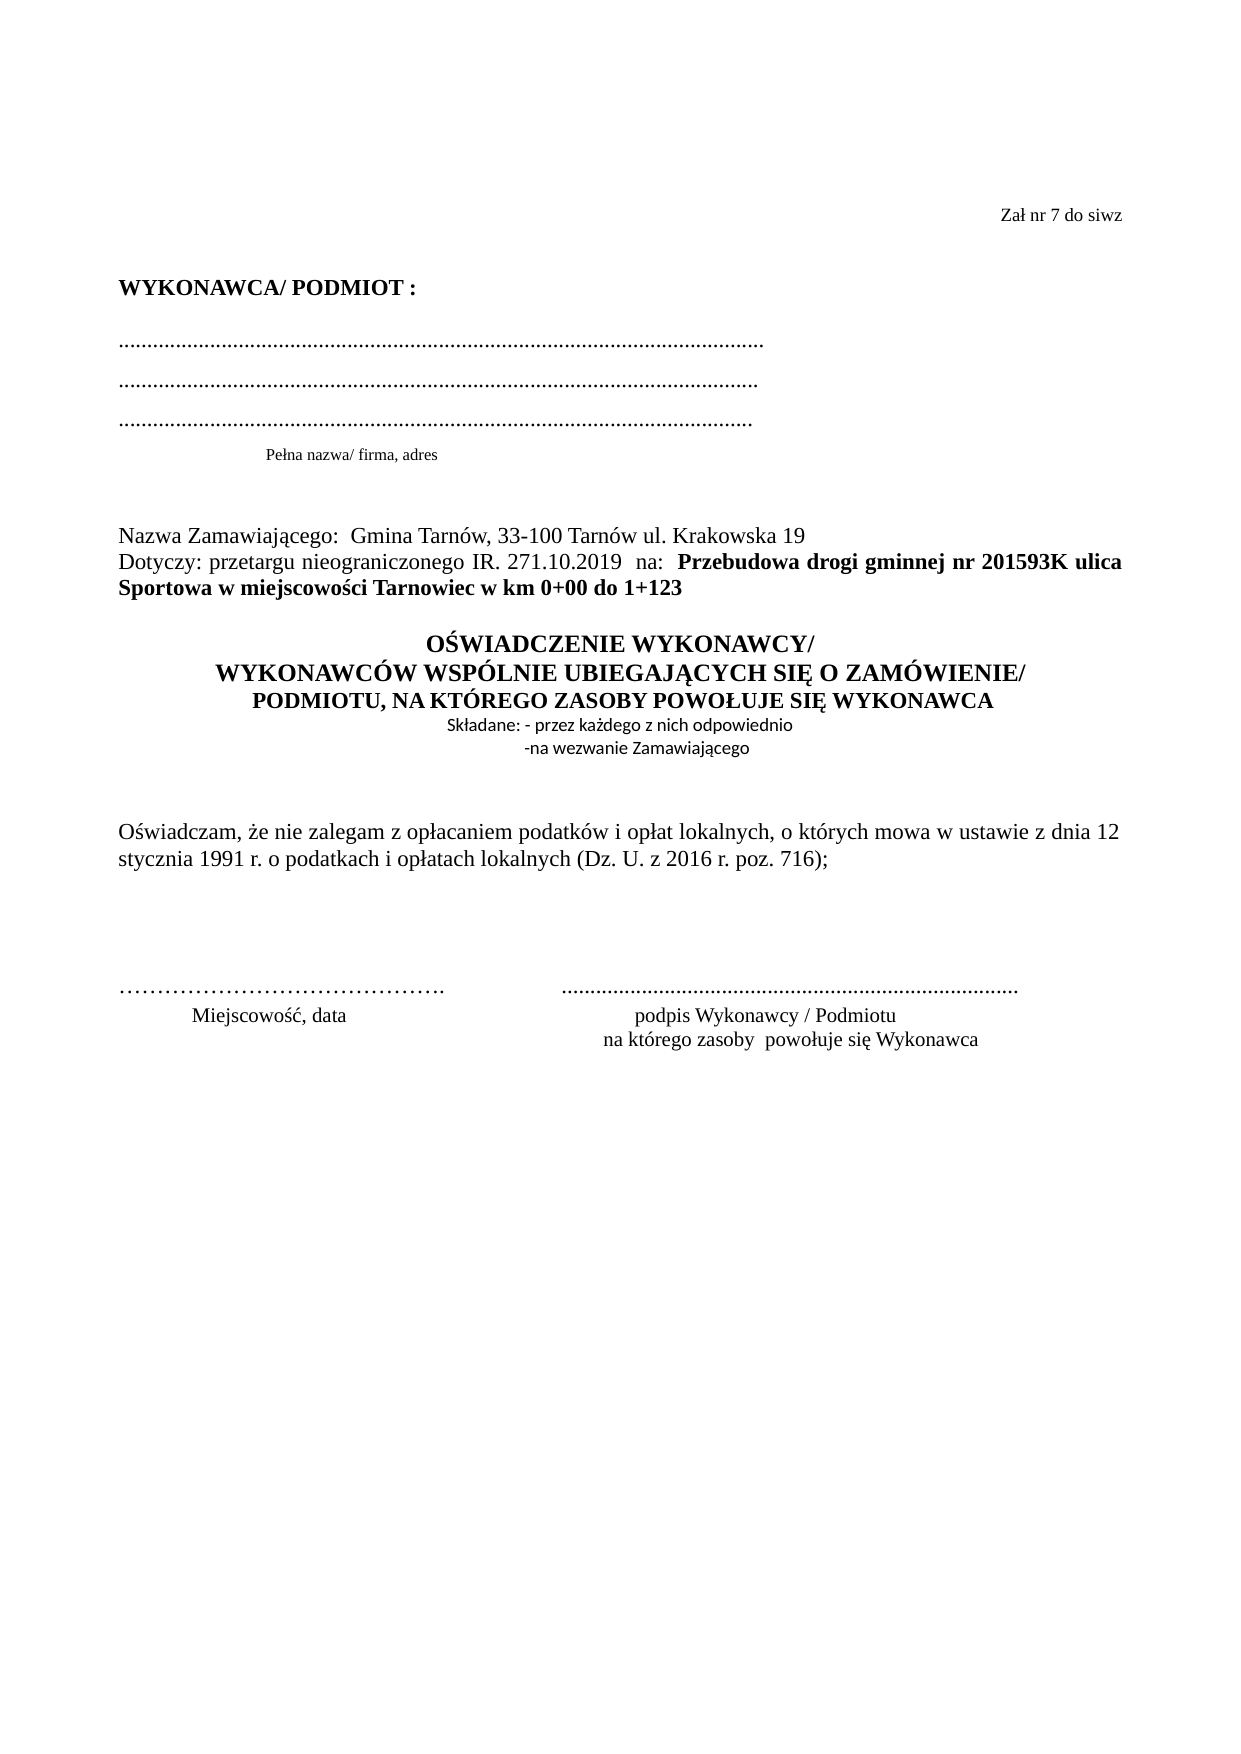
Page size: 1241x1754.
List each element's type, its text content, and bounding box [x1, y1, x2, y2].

text WYKONAWCÓW WSPÓLNIE UBIEGAJĄCYCH SIĘ O ZAMÓWIENIE/ [118, 658, 1122, 687]
text PODMIOTU, NA KTÓREGO ZASOBY POWOŁUJE SIĘ WYKONAWCA [118, 687, 1122, 713]
text Oświadczam, że nie zalegam z opłacaniem podatków i opłat lokalnych, o których mowa w ustawie z dnia 12 stycznia 1991 r. o podatkach i opłatach lokalnych (Dz. U. z 2016 r. poz. 716); [118, 818, 1122, 871]
text -na wezwanie Zamawiającego [118, 736, 1122, 759]
text Miejscowość, data podpis Wykonawcy / Podmiotu [192, 999, 1122, 1027]
text Dotyczy: przetargu nieograniczonego IR. 271.10.2019 na: Przebudowa drogi gminnej nr 201593K ulica Sportowa w miejscowości Tarnowiec w km 0+00 do 1+123 [118, 548, 1122, 601]
text na którego zasoby powołuje się Wykonawca [192, 1027, 1122, 1051]
text ............................................................................................................... [118, 406, 1122, 432]
text Składane: - przez każdego z nich odpowiednio [118, 713, 1122, 736]
text ……………………………………. ................................................................................ [118, 972, 1122, 999]
text OŚWIADCZENIE WYKONAWCY/ [118, 629, 1122, 658]
text Zał nr 7 do siwz [118, 204, 1122, 226]
text WYKONAWCA/ PODMIOT : [118, 274, 1122, 300]
text Nazwa Zamawiającego: Gmina Tarnów, 33-100 Tarnów ul. Krakowska 19 [118, 522, 1122, 548]
text ................................................................................................................ [118, 366, 1122, 392]
text Pełna nazwa/ firma, adres [266, 445, 1122, 464]
text ................................................................................................................. [118, 327, 1122, 353]
